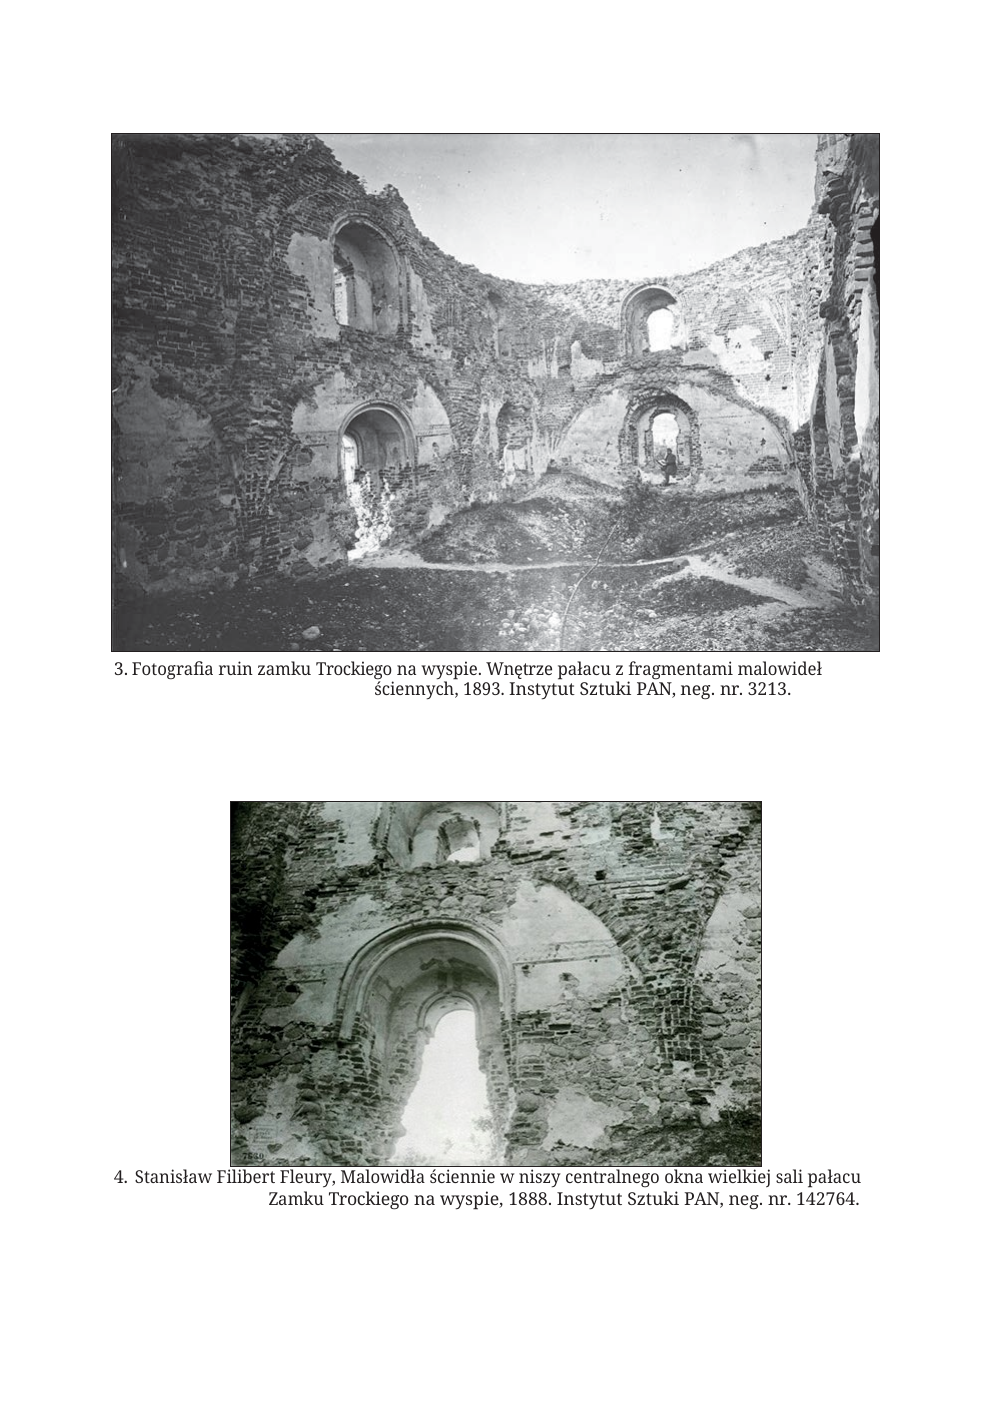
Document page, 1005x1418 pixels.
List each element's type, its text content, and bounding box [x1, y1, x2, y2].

list Stanisław Filibert Fleury, Malowidła ściennie w niszy centralnego okna wielkiej sali pałacu Zamku Trockiego na wyspie, 1888. Instytut Sztuki PAN, neg. nr. 142764. [113, 799, 879, 1210]
list Fotografia ruin zamku Trockiego na wyspie. Wnętrze pałacu z fragmentami malowideł ściennych, 1893. Instytut Sztuki PAN, neg. nr. 3213. [114, 658, 879, 701]
